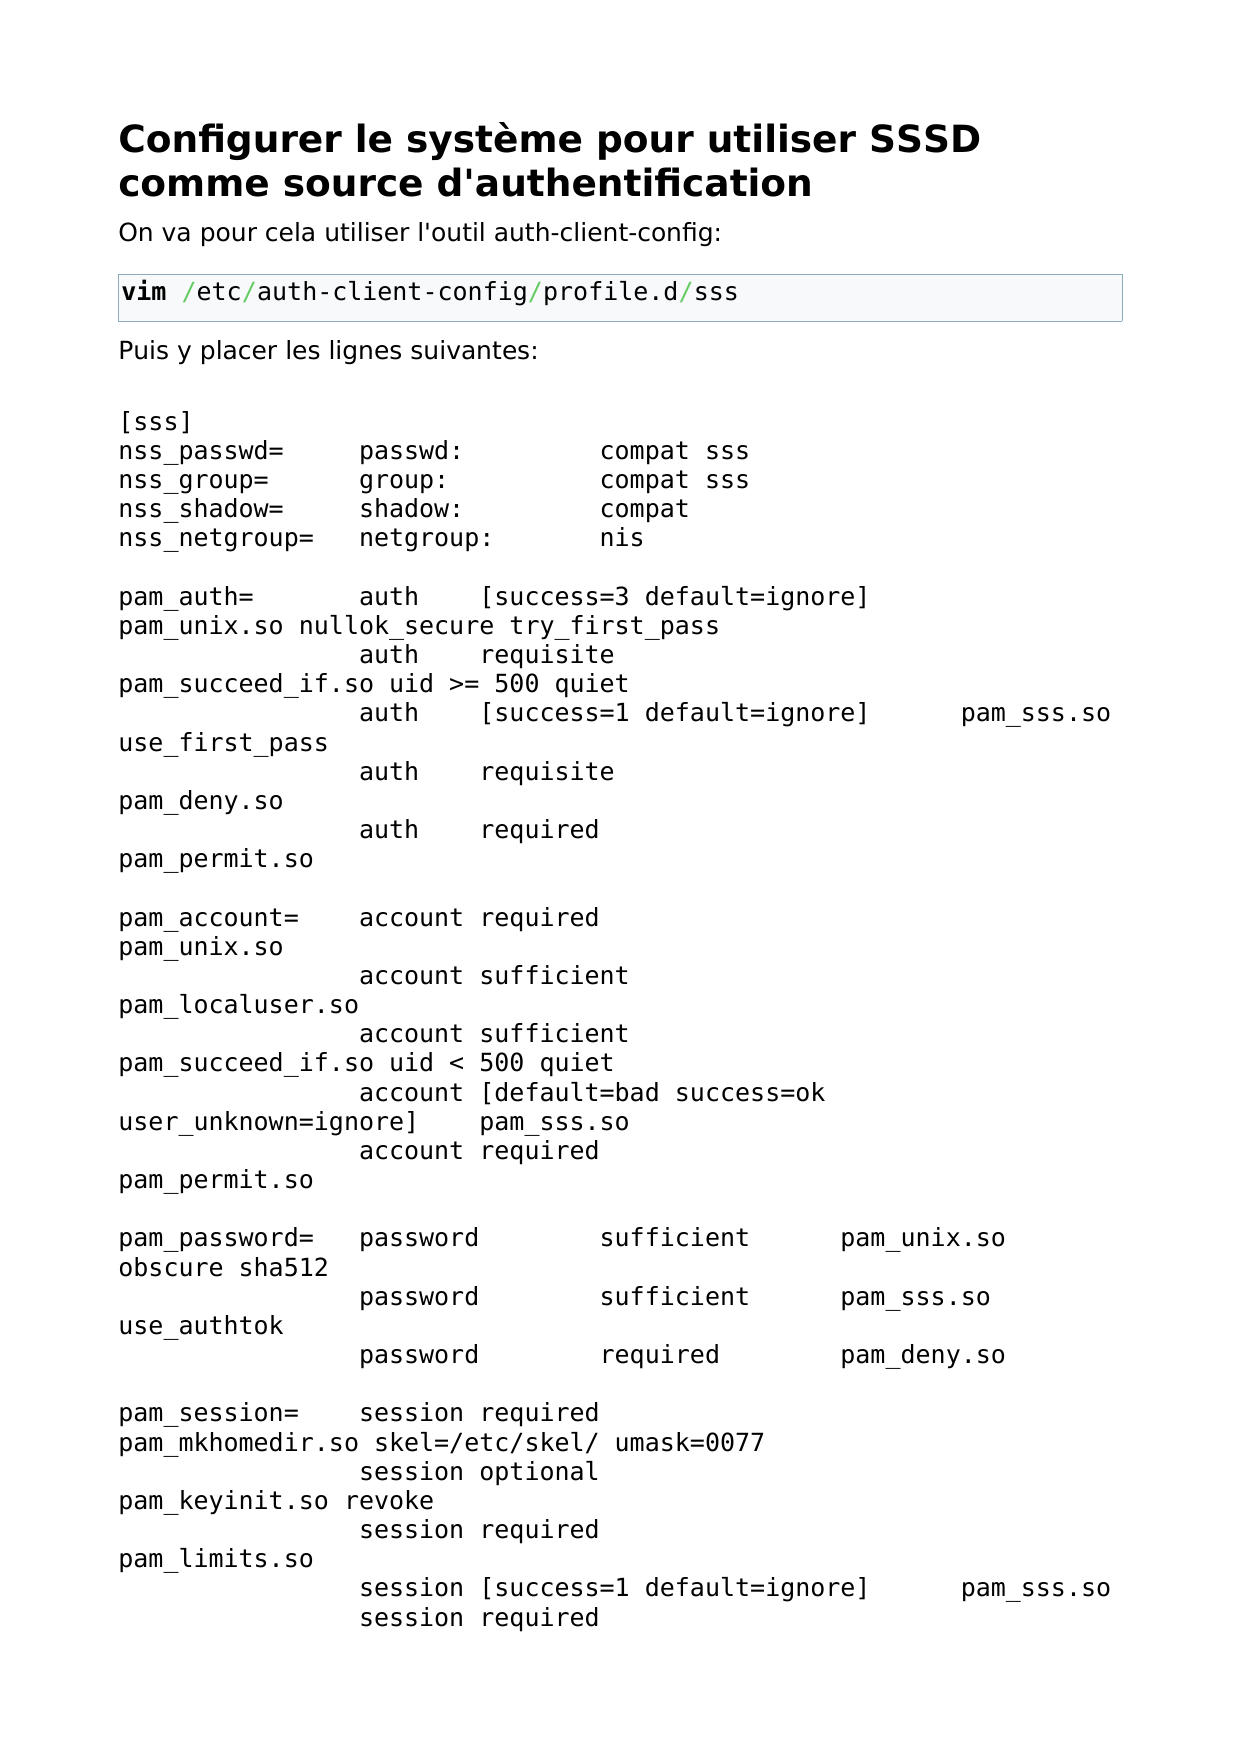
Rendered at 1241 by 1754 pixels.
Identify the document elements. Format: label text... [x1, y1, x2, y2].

subtitle Configurer le système pour utiliser SSSD comme source d'authentification [118, 118, 1122, 205]
text Puis y placer les lignes suivantes: [118, 336, 1122, 365]
text On va pour cela utiliser l'outil auth-client-config: [118, 218, 1122, 247]
table_header vim /etc/auth-client-config/profile.d/sss [119, 275, 1122, 321]
text [sss] nss_passwd= passwd: compat sss nss_group= group: compat sss nss_shadow= shadow: compat nss_netgroup= netgroup: nis pam_auth= auth [success=3 default=ignore] pam_unix.so nullok_secure try_first_pass auth requisite pam_succeed_if.so uid >= 500 quiet auth [success=1 default=ignore] pam_sss.so use_first_pass auth requisite pam_deny.so auth required pam_permit.so pam_account= account required pam_unix.so account sufficient pam_localuser.so account sufficient pam_succeed_if.so uid < 500 quiet account [default=bad success=ok user_unknown=ignore] pam_sss.so account required pam_permit.so pam_password= password sufficient pam_unix.so obscure sha512 password sufficient pam_sss.so use_authtok password required pam_deny.so pam_session= session required pam_mkhomedir.so skel=/etc/skel/ umask=0077 session optional pam_keyinit.so revoke session required pam_limits.so session [success=1 default=ignore] pam_sss.so session required [118, 378, 1122, 1632]
